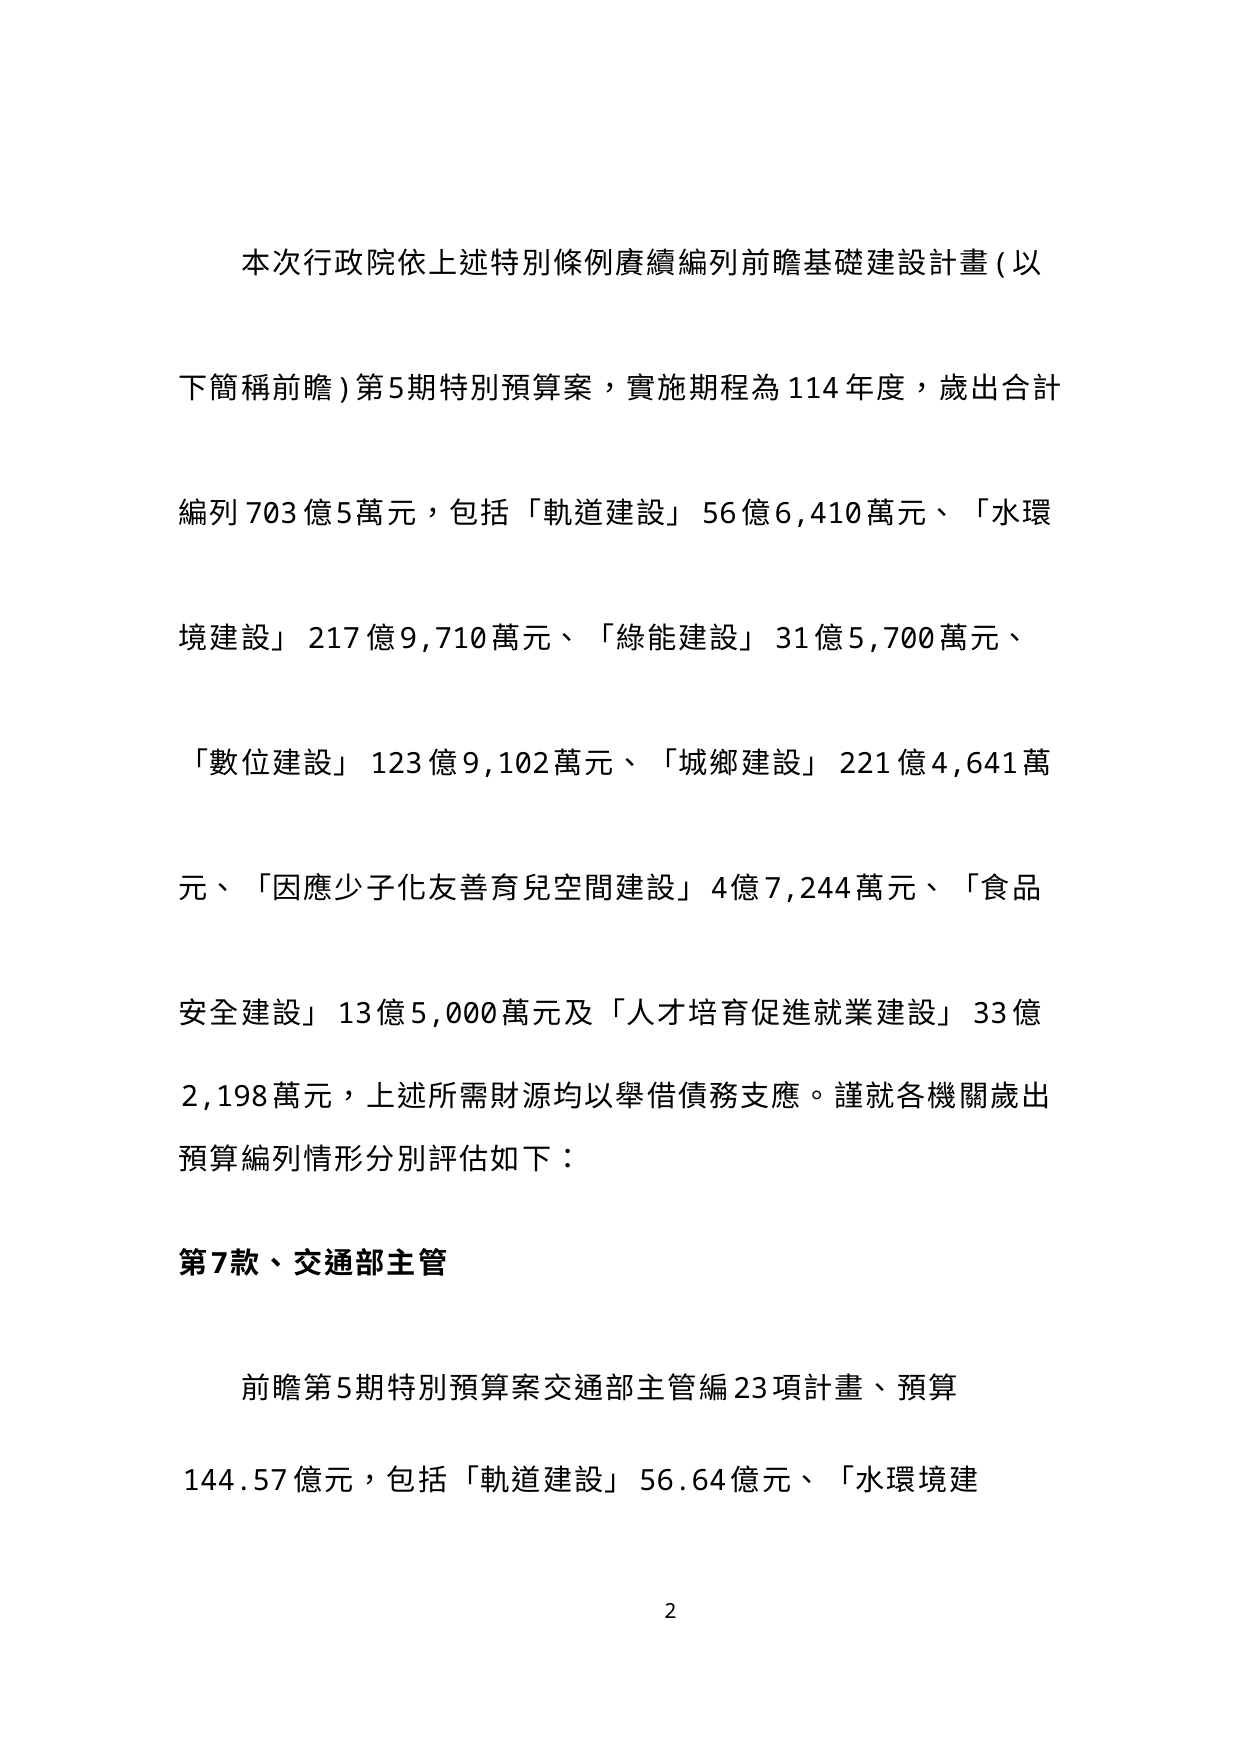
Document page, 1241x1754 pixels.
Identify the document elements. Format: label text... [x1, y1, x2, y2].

text 第7款、交通部主管 [177, 1177, 1063, 1302]
text 前瞻第5期特別預算案交通部主管編23項計畫、預算144.57億元，包括「軌道建設」56.64億元、「水環境建設」2.51億元、「綠能建設」1.55億元、「數位建設」6.88億元及「城鄉建設」76.99億元(詳表1)，其中各機關編列金額如下：交通部27.35億元、中央氣象署1.16億元、觀光署及所屬5.29億元、運輸研究所0.07億元、公路總局及所屬73.59億元、鐵道局及所屬36.32億元及航港局0.79億元，謹評析如下： [177, 1302, 1063, 1490]
text 本次行政院依上述特別條例賡續編列前瞻基礎建設計畫(以下簡稱前瞻)第5期特別預算案，實施期程為114年度，歲出合計編列703億5萬元，包括「軌道建設」56億6,410萬元、「水環境建設」217億9,710萬元、「綠能建設」31億5,700萬元、「數位建設」123億9,102萬元、「城鄉建設」221億4,641萬元、「因應少子化友善育兒空間建設」4億7,244萬元、「食品安全建設」13億5,000萬元及「人才培育促進就業建設」33億2,198萬元，上述所需財源均以舉借債務支應。謹就各機關歲出預算編列情形分別評估如下： [177, 177, 1063, 1177]
